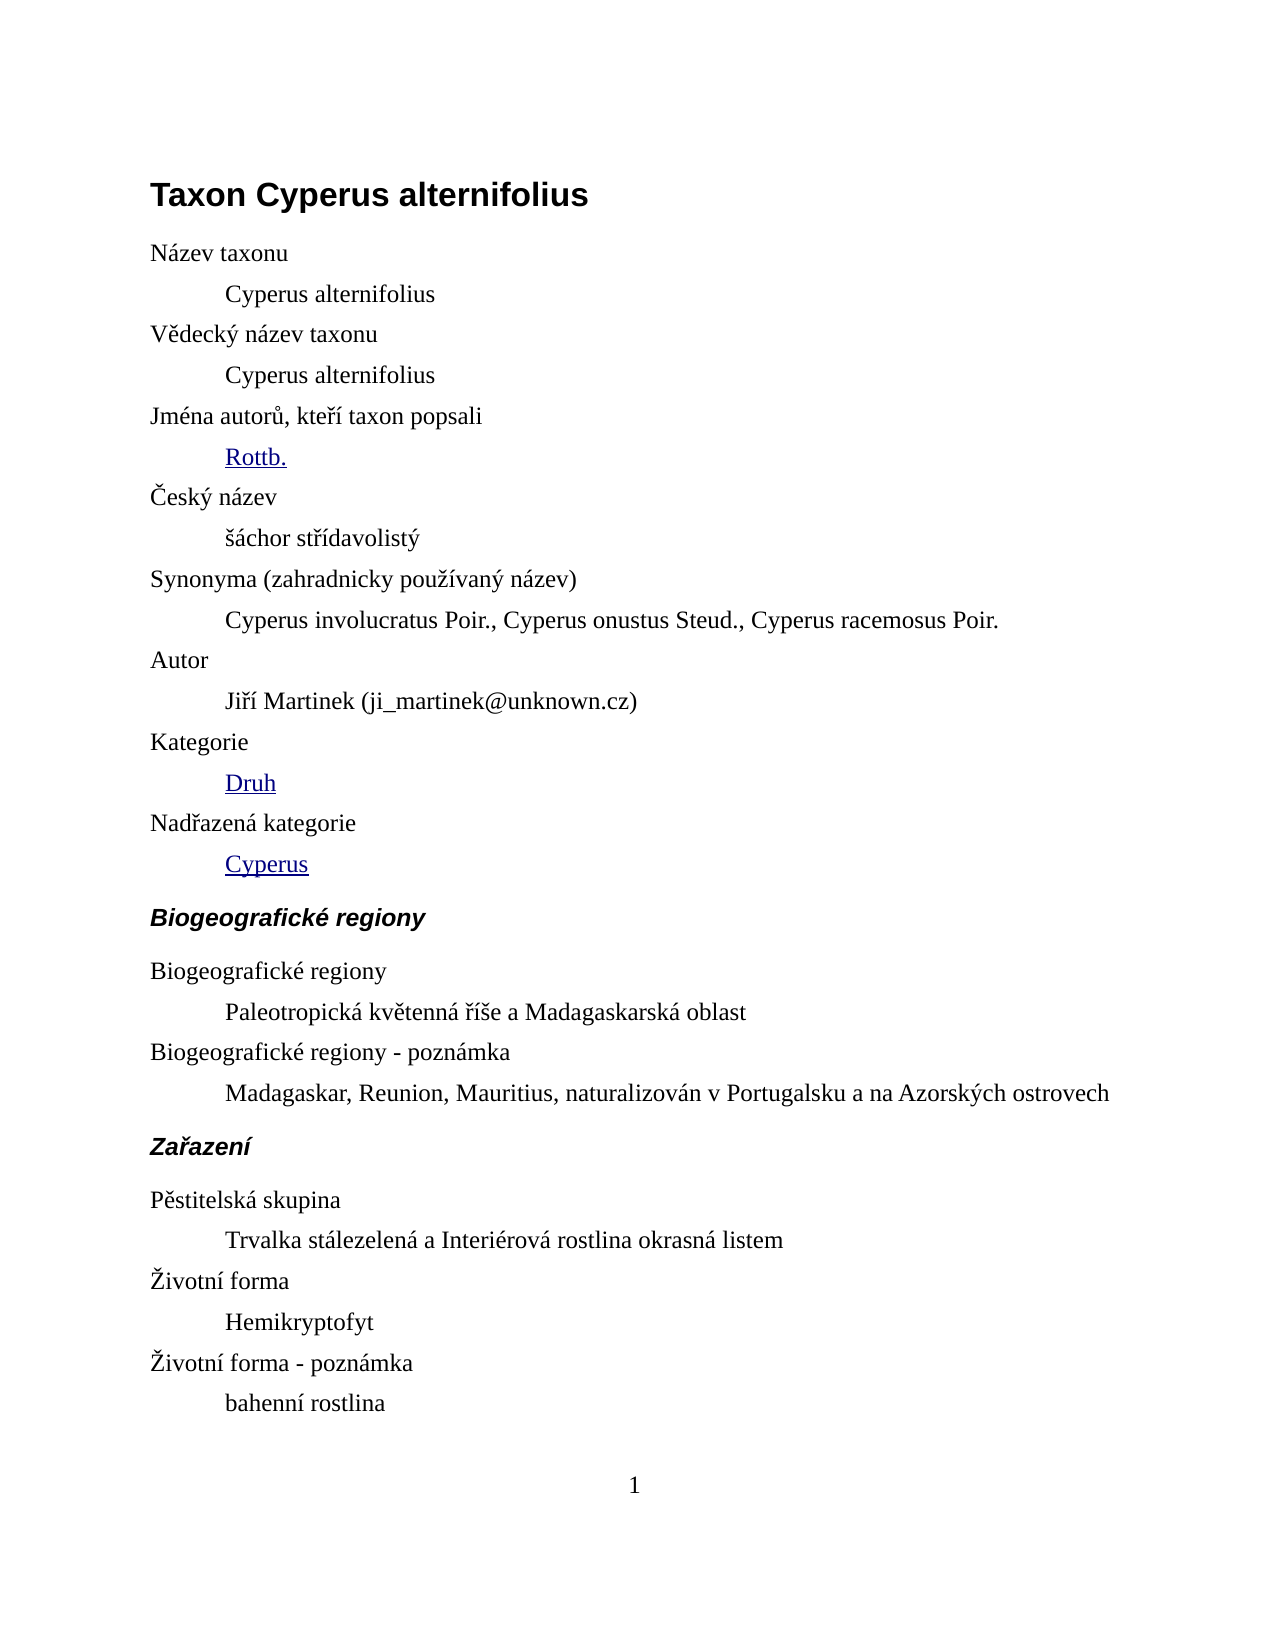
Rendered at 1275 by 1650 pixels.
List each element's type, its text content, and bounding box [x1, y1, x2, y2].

text Druh [225, 768, 1125, 796]
text Vědecký název taxonu [150, 319, 1125, 348]
text Trvalka stálezelená a Interiérová rostlina okrasná listem [225, 1226, 1125, 1254]
text Jiří Martinek (ji_martinek@unknown.cz) [225, 686, 1125, 715]
text Paleotropická květenná říše a Madagaskarská oblast [225, 997, 1125, 1025]
text Cyperus alternifolius [225, 279, 1125, 308]
subtitle Biogeografické regiony [150, 903, 1125, 931]
text Životní forma - poznámka [150, 1348, 1125, 1376]
text Cyperus alternifolius [225, 360, 1125, 389]
subtitle Zařazení [150, 1132, 1125, 1160]
text Český název [150, 482, 1125, 511]
subtitle Taxon Cyperus alternifolius [150, 175, 1125, 214]
text Cyperus involucratus Poir., Cyperus onustus Steud., Cyperus racemosus Poir. [225, 605, 1125, 633]
text bahenní rostlina [225, 1388, 1125, 1417]
text Biogeografické regiony - poznámka [150, 1037, 1125, 1066]
text šáchor střídavolistý [225, 523, 1125, 552]
text Hemikryptofyt [225, 1307, 1125, 1336]
text Název taxonu [150, 238, 1125, 267]
text Madagaskar, Reunion, Mauritius, naturalizován v Portugalsku a na Azorských ostrovech [225, 1078, 1125, 1107]
text Rottb. [225, 442, 1125, 471]
text Životní forma [150, 1266, 1125, 1295]
text Pěstitelská skupina [150, 1185, 1125, 1213]
text Kategorie [150, 727, 1125, 756]
text Synonyma (zahradnicky používaný název) [150, 564, 1125, 593]
text Biogeografické regiony [150, 956, 1125, 984]
text Cyperus [225, 849, 1125, 878]
text Jména autorů, kteří taxon popsali [150, 401, 1125, 430]
text Autor [150, 645, 1125, 674]
text Nadřazená kategorie [150, 808, 1125, 837]
